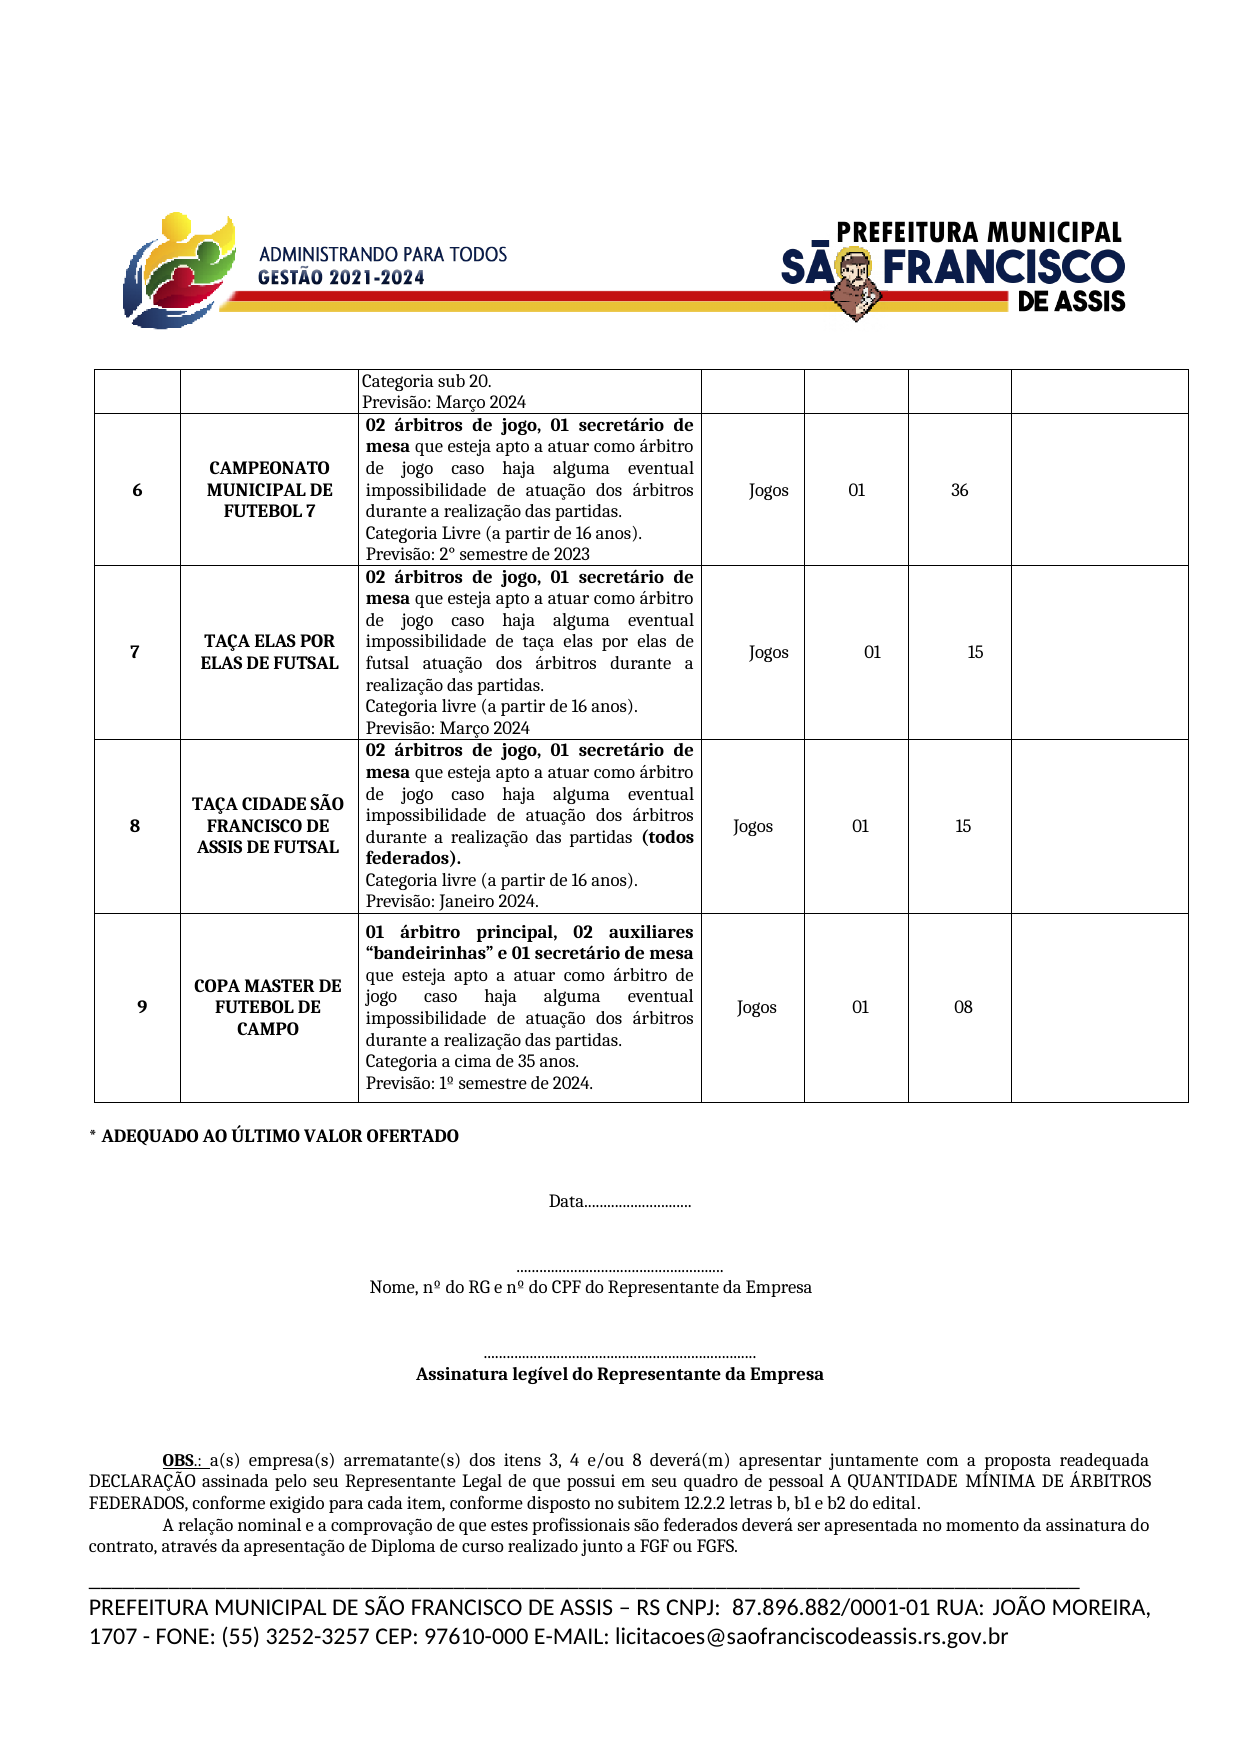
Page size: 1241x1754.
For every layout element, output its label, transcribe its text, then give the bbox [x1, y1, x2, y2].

text A relação nominal e a comprovação de que estes profissionais são federados deverá ser apresentada no momento da assinatura do contrato, através da apresentação de Diploma de curso realizado junto a FGF ou FGFS. [89, 1514, 1152, 1557]
table_cell 15 [909, 740, 1011, 912]
table_cell TAÇA ELAS POR ELAS DE FUTSAL [181, 566, 358, 739]
text ....................................................................... [89, 1342, 1152, 1363]
table_cell [909, 370, 1011, 413]
table_cell 08 [909, 914, 1011, 1102]
table_cell 02 árbitros de jogo, 01 secretário de mesa que esteja apto a atuar como árbitro de jogo caso haja alguma eventual impossibilidade de taça elas por elas de futsal atuação dos árbitros durante a realização das partidas. Categoria livre (a partir de 16 anos). Previsão: Março 2024 [359, 566, 701, 739]
text * ADEQUADO AO ÚLTIMO VALOR OFERTADO [89, 1126, 1152, 1147]
text Assinatura legível do Representante da Empresa [89, 1363, 1152, 1385]
table_cell [1012, 566, 1188, 739]
table_cell 8 [95, 740, 180, 912]
table_cell COPA MASTER DE FUTEBOL DE CAMPO [181, 914, 358, 1102]
table_cell 02 árbitros de jogo, 01 secretário de mesa que esteja apto a atuar como árbitro de jogo caso haja alguma eventual impossibilidade de atuação dos árbitros durante a realização das partidas (todos federados). Categoria livre (a partir de 16 anos). Previsão: Janeiro 2024. [359, 740, 701, 912]
table_cell 01 [805, 740, 908, 912]
table_cell 36 [909, 414, 1011, 565]
table_cell Jogos [702, 914, 804, 1102]
table_cell TAÇA CIDADE SÃO FRANCISCO DE ASSIS DE FUTSAL [181, 740, 358, 912]
table_cell 01 [805, 914, 908, 1102]
table_cell Jogos [702, 414, 804, 565]
table_cell 6 [95, 414, 180, 565]
table_cell Jogos [702, 566, 804, 739]
table_cell [181, 370, 358, 413]
table_cell [1012, 914, 1188, 1102]
table_cell 7 [95, 566, 180, 739]
table_cell Jogos [702, 740, 804, 912]
table_cell 01 [805, 414, 908, 565]
table_cell [95, 370, 180, 413]
text Data............................ [89, 1191, 1152, 1212]
table_cell 02 árbitros de jogo, 01 secretário de mesa que esteja apto a atuar como árbitro de jogo caso haja alguma eventual impossibilidade de atuação dos árbitros durante a realização das partidas. Categoria Livre (a partir de 16 anos). Previsão: 2° semestre de 2023 [359, 414, 701, 565]
table_cell 9 [95, 914, 180, 1102]
table_cell 01 [805, 566, 908, 739]
table_cell CAMPEONATO MUNICIPAL DE FUTEBOL 7 [181, 414, 358, 565]
table_cell 15 [909, 566, 1011, 739]
text OBS.: a(s) empresa(s) arrematante(s) dos itens 3, 4 e/ou 8 deverá(m) apresentar juntamente com a proposta readequada DECLARAÇÃO assinada pelo seu Representante Legal de que possui em seu quadro de pessoal A QUANTIDADE mínimA DE árbitros federados, conforme exigido para cada item, conforme disposto no subitem 12.2.2 letras b, b1 e b2 do edital. [89, 1449, 1152, 1514]
text Nome, nº do RG e nº do CPF do Representante da Empresa [89, 1277, 1240, 1298]
table_cell 01 árbitro principal, 02 auxiliares “bandeirinhas” e 01 secretário de mesa que esteja apto a atuar como árbitro de jogo caso haja alguma eventual impossibilidade de atuação dos árbitros durante a realização das partidas. Categoria a cima de 35 anos. Previsão: 1º semestre de 2024. [359, 914, 701, 1102]
table_cell [1012, 414, 1188, 565]
table_cell [702, 370, 804, 413]
text ...................................................... [89, 1255, 1152, 1277]
table_cell [1012, 740, 1188, 912]
table_cell [805, 370, 908, 413]
table_cell [1012, 370, 1188, 413]
table_cell Categoria sub 20. Previsão: Março 2024 [359, 370, 701, 413]
